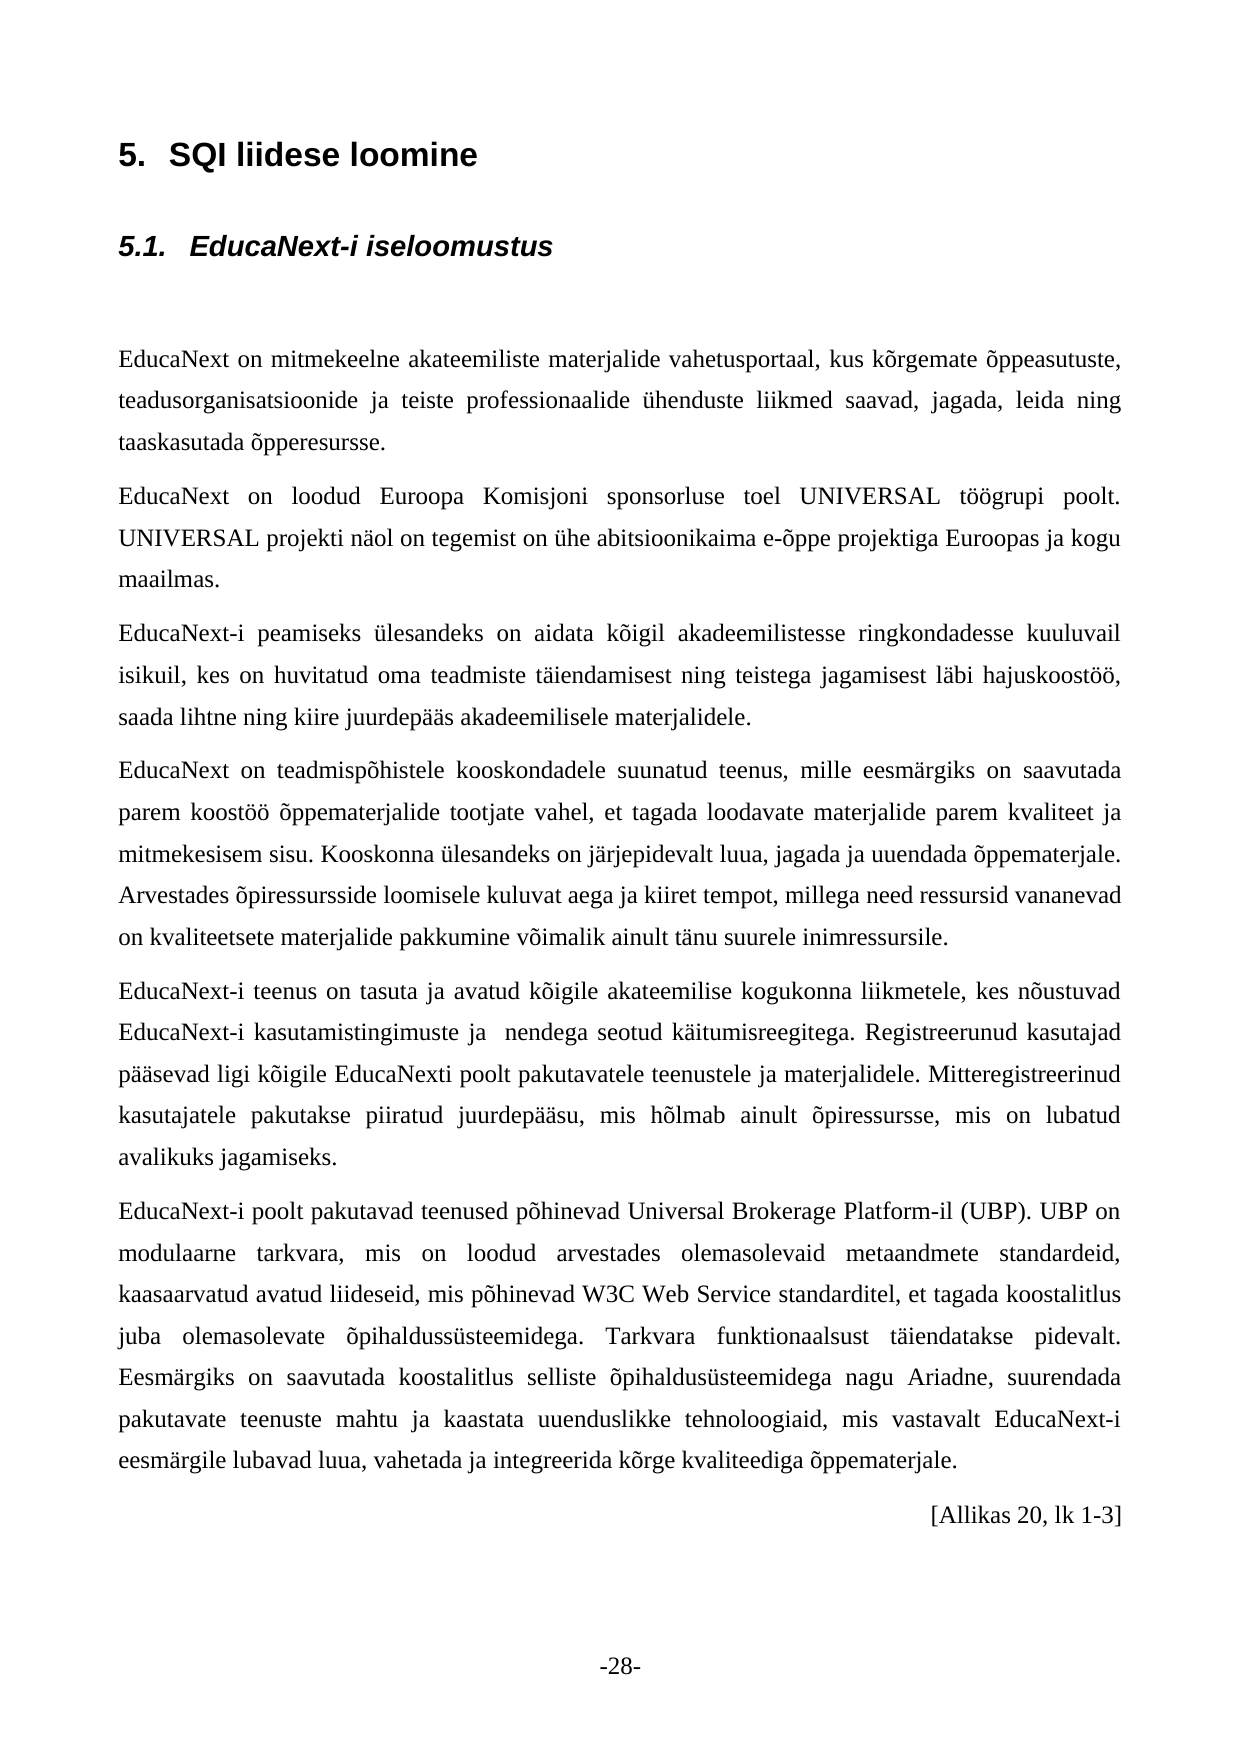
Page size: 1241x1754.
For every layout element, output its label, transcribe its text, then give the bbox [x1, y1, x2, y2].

text EducaNext on teadmispõhistele kooskondadele suunatud teenus, mille eesmärgiks on saavutada parem koostöö õppematerjalide tootjate vahel, et tagada loodavate materjalide parem kvaliteet ja mitmekesisem sisu. Kooskonna ülesandeks on järjepidevalt luua, jagada ja uuendada õppematerjale. Arvestades õpiressursside loomisele kuluvat aega ja kiiret tempot, millega need ressursid vananevad on kvaliteetsete materjalide pakkumine võimalik ainult tänu suurele inimressursile. [118, 757, 1122, 951]
subtitle EducaNext-i iseloomustus [118, 230, 1122, 262]
text EducaNext on loodud Euroopa Komisjoni sponsorluse toel UNIVERSAL töögrupi poolt. UNIVERSAL projekti näol on tegemist on ühe abitsioonikaima e-õppe projektiga Euroopas ja kogu maailmas. [118, 482, 1122, 593]
subtitle SQI liidese loomine [118, 136, 1122, 173]
text [Allikas 20, lk 1-3] [118, 1501, 1122, 1528]
text EducaNext-i peamiseks ülesandeks on aidata kõigil akadeemilistesse ringkondadesse kuuluvail isikuil, kes on huvitatud oma teadmiste täiendamisest ning teistega jagamisest läbi hajuskoostöö, saada lihtne ning kiire juurdepääs akadeemilisele materjalidele. [118, 619, 1122, 730]
text EducaNext-i poolt pakutavad teenused põhinevad Universal Brokerage Platform-il (UBP). UBP on modulaarne tarkvara, mis on loodud arvestades olemasolevaid metaandmete standardeid, kaasaarvatud avatud liideseid, mis põhinevad W3C Web Service standarditel, et tagada koostalitlus juba olemasolevate õpihaldussüsteemidega. Tarkvara funktionaalsust täiendatakse pidevalt. Eesmärgiks on saavutada koostalitlus selliste õpihaldusüsteemidega nagu Ariadne, suurendada pakutavate teenuste mahtu ja kaastata uuenduslikke tehnoloogiaid, mis vastavalt EducaNext-i eesmärgile lubavad luua, vahetada ja integreerida kõrge kvaliteediga õppematerjale. [118, 1197, 1122, 1474]
text EducaNext-i teenus on tasuta ja avatud kõigile akateemilise kogukonna liikmetele, kes nõustuvad EducaNext-i kasutamistingimuste ja nendega seotud käitumisreegitega. Registreerunud kasutajad pääsevad ligi kõigile EducaNexti poolt pakutavatele teenustele ja materjalidele. Mitteregistreerinud kasutajatele pakutakse piiratud juurdepääsu, mis hõlmab ainult õpiressursse, mis on lubatud avalikuks jagamiseks. [118, 977, 1122, 1171]
text EducaNext on mitmekeelne akateemiliste materjalide vahetusportaal, kus kõrgemate õppeasutuste, teadusorganisatsioonide ja teiste professionaalide ühenduste liikmed saavad, jagada, leida ning taaskasutada õpperesursse. [118, 345, 1122, 456]
